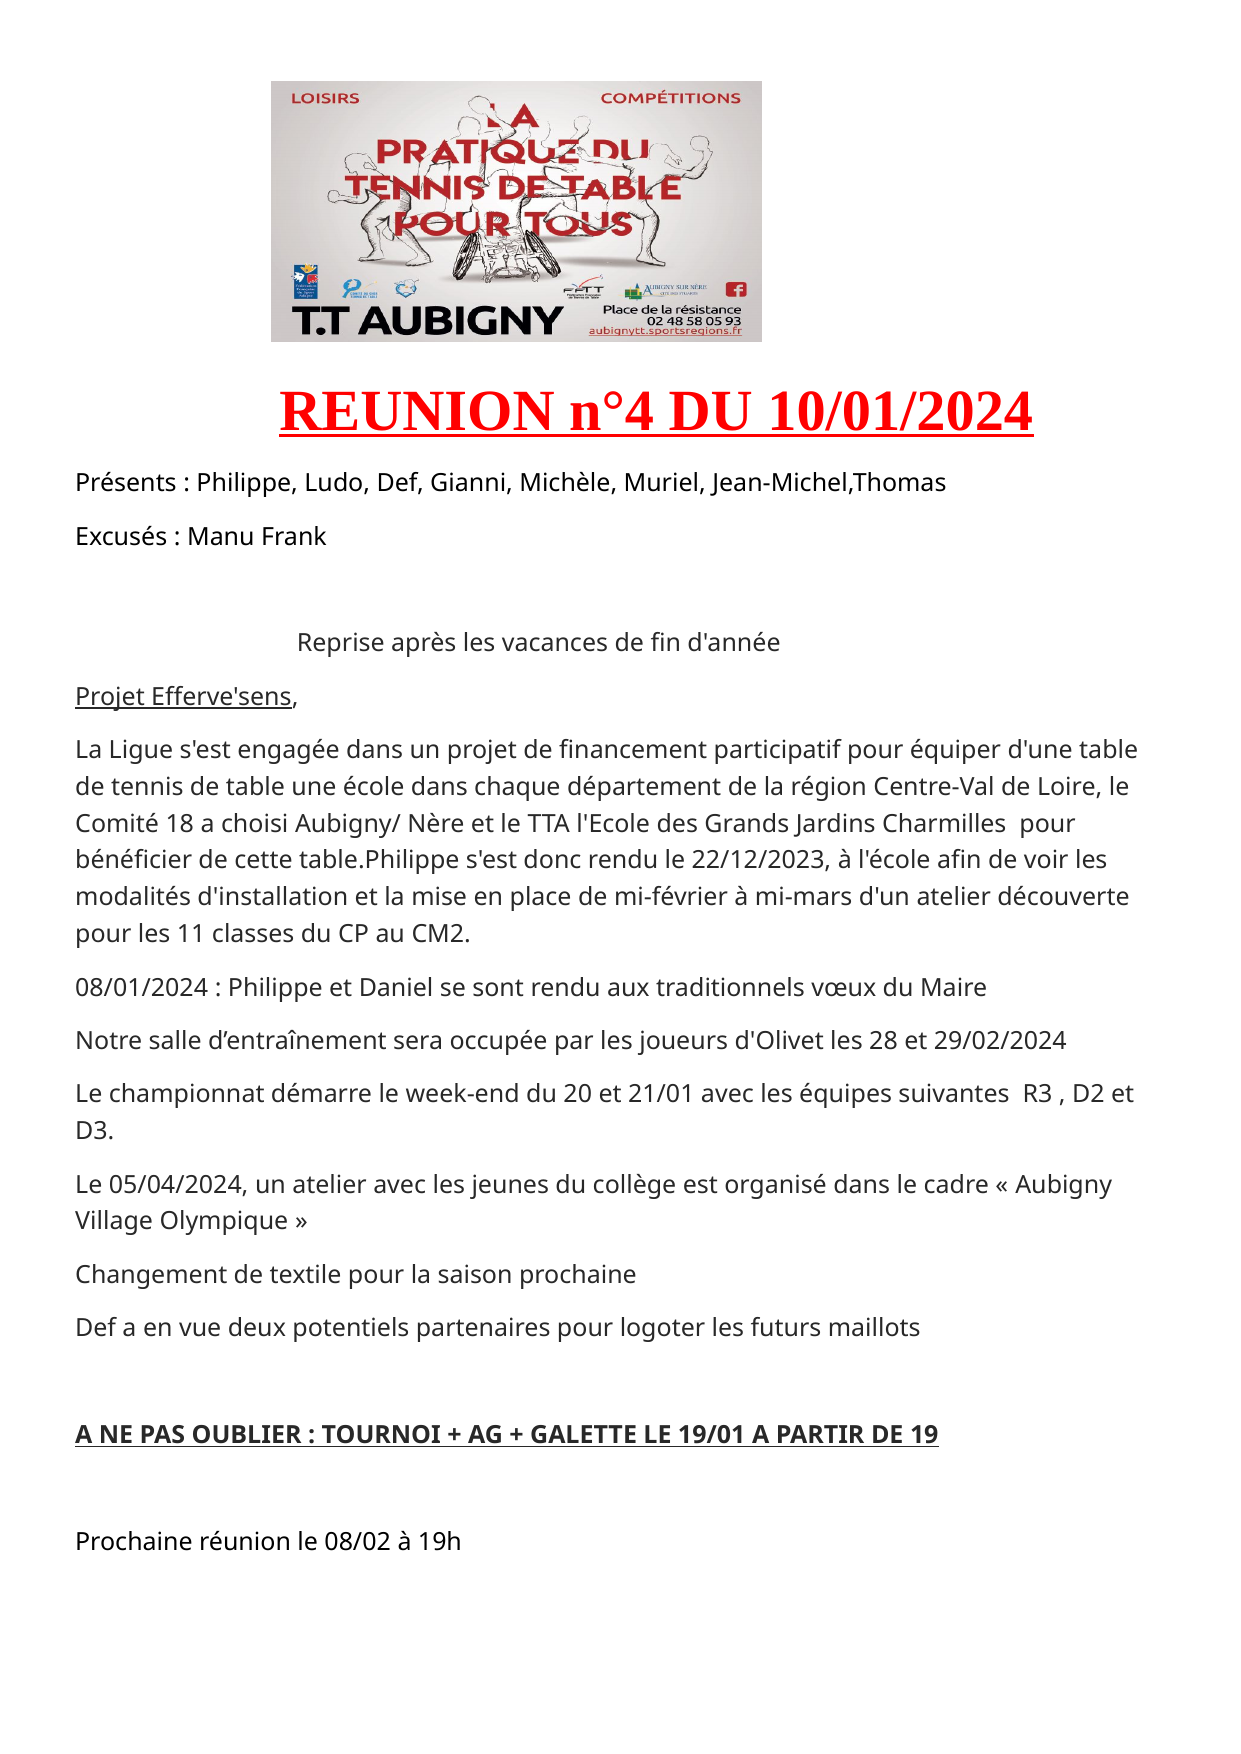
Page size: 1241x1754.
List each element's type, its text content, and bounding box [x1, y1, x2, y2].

text Présents : Philippe, Ludo, Def, Gianni, Michèle, Muriel, Jean-Michel,Thomas [75, 465, 1165, 499]
text Changement de textile pour la saison prochaine [75, 1256, 1165, 1291]
text Excusés : Manu Frank [75, 518, 1165, 552]
text Def a en vue deux potentiels partenaires pour logoter les futurs maillots [75, 1310, 1165, 1344]
text Projet Efferve'sens, [75, 678, 1165, 712]
text Prochaine réunion le 08/02 à 19h [75, 1524, 1165, 1558]
text Le 05/04/2024, un atelier avec les jeunes du collège est organisé dans le cadre « Aubigny Village Olympique » [75, 1166, 1165, 1237]
text Notre salle d’entraînement sera occupée par les joueurs d'Olivet les 28 et 29/02/2024 [75, 1023, 1165, 1057]
text Reprise après les vacances de fin d'année [75, 625, 1165, 659]
picture [271, 81, 762, 342]
text Le championnat démarre le week-end du 20 et 21/01 avec les équipes suivantes R3 , D2 et D3. [75, 1076, 1165, 1147]
text La Ligue s'est engagée dans un projet de financement participatif pour équiper d'une table de tennis de table une école dans chaque département de la région Centre-Val de Loire, le Comité 18 a choisi Aubigny/ Nère et le TTA l'Ecole des Grands Jardins Charmilles pour bénéficier de cette table.Philippe s'est donc rendu le 22/12/2023, à l'école afin de voir les modalités d'installation et la mise en place de mi-février à mi-mars d'un atelier découverte pour les 11 classes du CP au CM2. [75, 732, 1165, 950]
text 08/01/2024 : Philippe et Daniel se sont rendu aux traditionnels vœux du Maire [75, 969, 1165, 1003]
text REUNION n°4 DU 10/01/2024 [75, 376, 1165, 443]
text A NE PAS OUBLIER : TOURNOI + AG + GALETTE LE 19/01 A PARTIR DE 19 [75, 1417, 1165, 1451]
